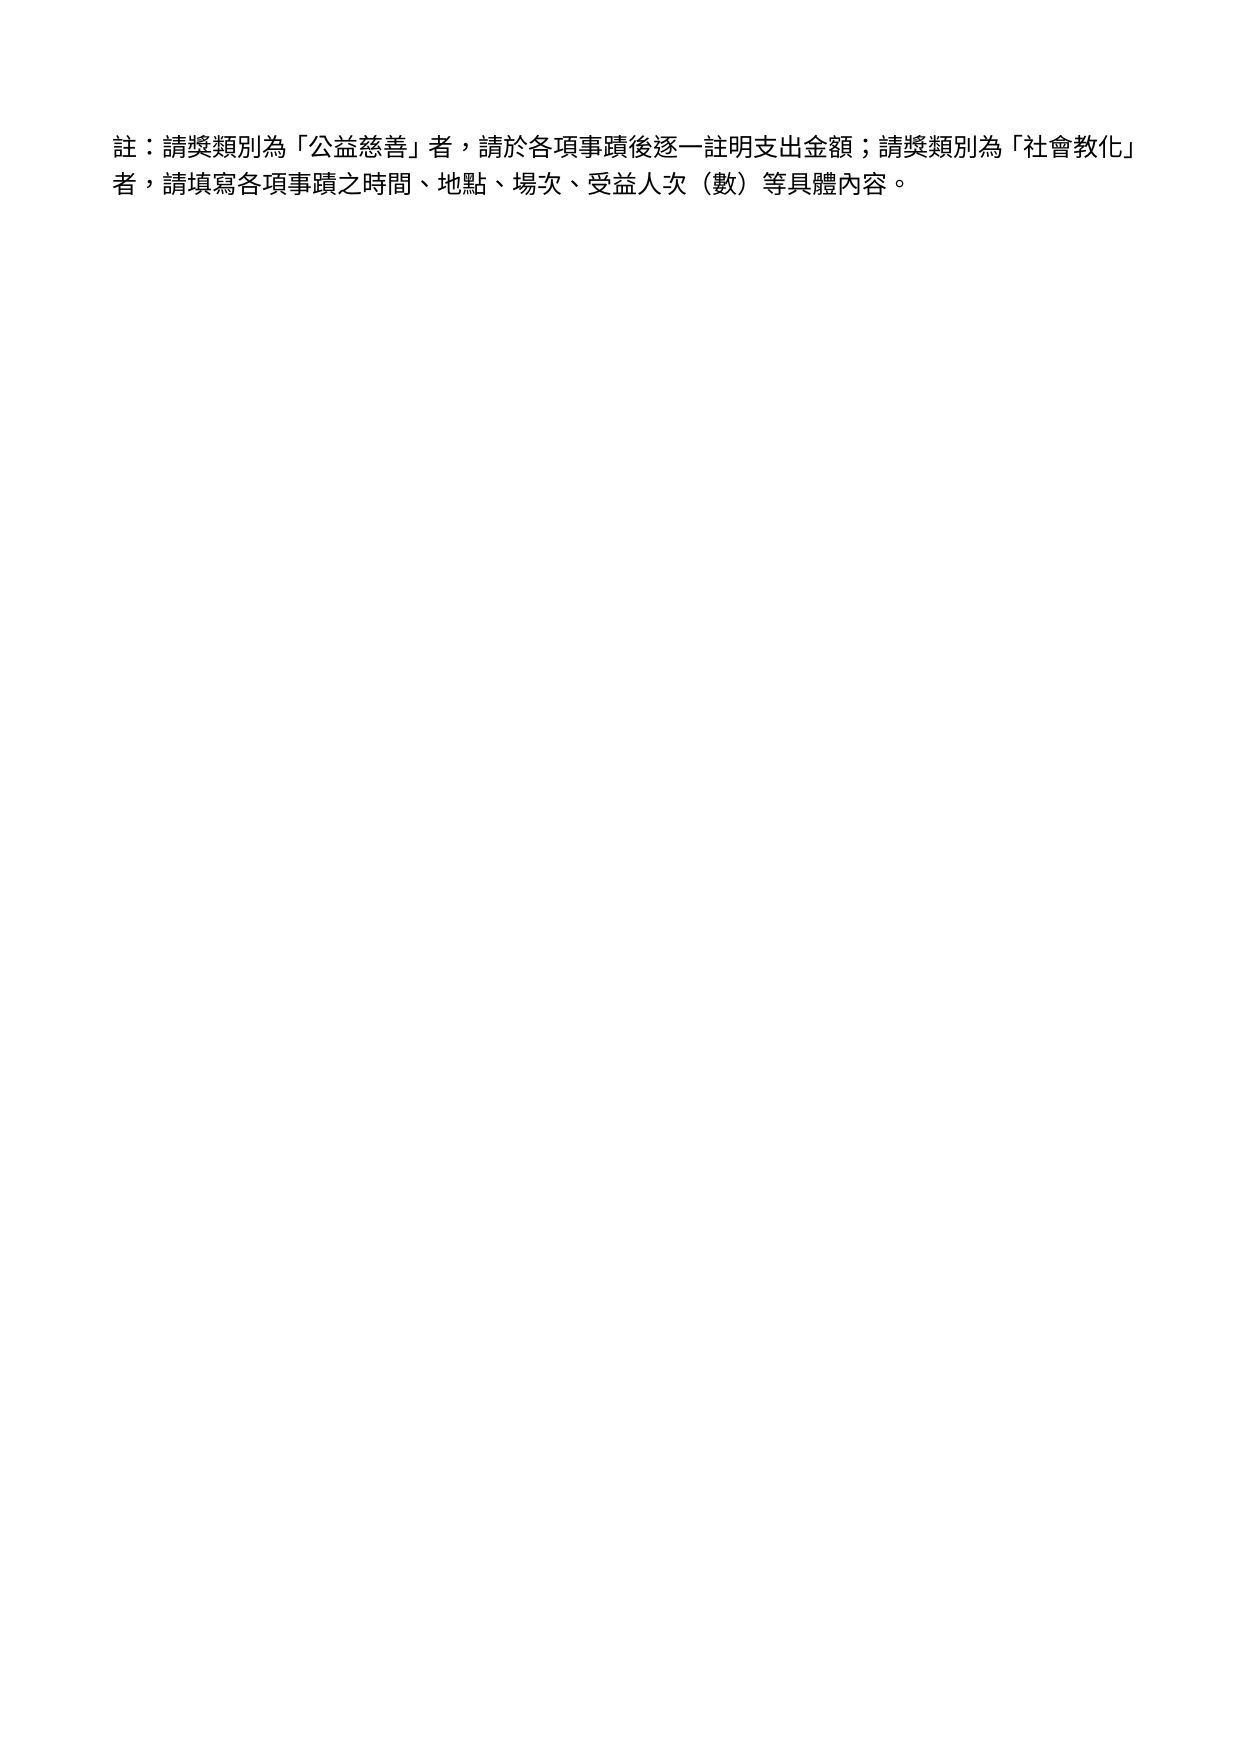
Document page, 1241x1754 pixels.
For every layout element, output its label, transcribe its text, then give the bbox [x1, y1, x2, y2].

text 註：請獎類別為「公益慈善」者，請於各項事蹟後逐一註明支出金額；請獎類別為「社會教化」者，請填寫各項事蹟之時間、地點、場次、受益人次（數）等具體內容。 [112, 127, 1144, 202]
